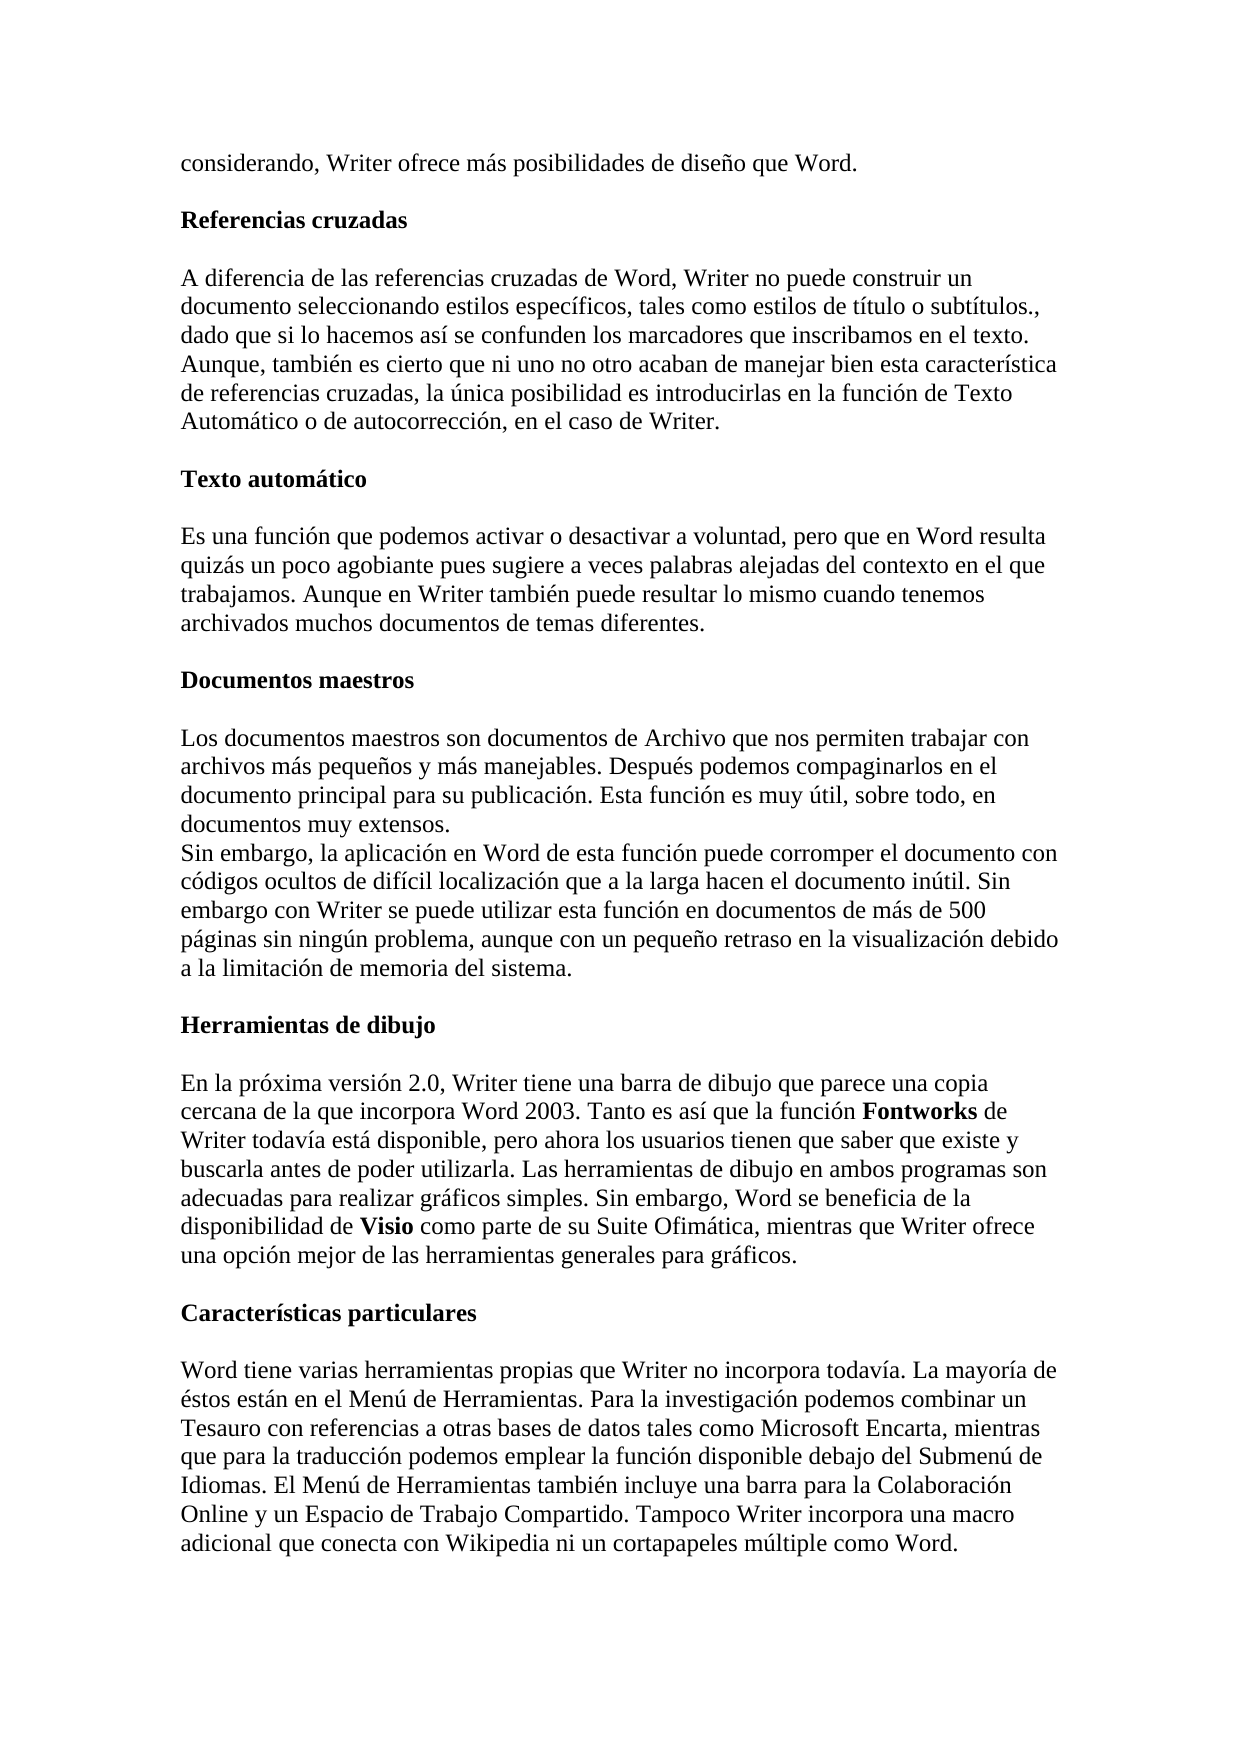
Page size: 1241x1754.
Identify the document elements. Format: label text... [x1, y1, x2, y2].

subtitle considerando, Writer ofrece más posibilidades de diseño que Word. Referencias cruzadas A diferencia de las referencias cruzadas de Word, Writer no puede construir un documento seleccionando estilos específicos, tales como estilos de título o subtítulos., dado que si lo hacemos así se confunden los marcadores que inscribamos en el texto. Aunque, también es cierto que ni uno no otro acaban de manejar bien esta característica de referencias cruzadas, la única posibilidad es introducirlas en la función de Texto Automático o de autocorrección, en el caso de Writer. Texto automático Es una función que podemos activar o desactivar a voluntad, pero que en Word resulta quizás un poco agobiante pues sugiere a veces palabras alejadas del contexto en el que trabajamos. Aunque en Writer también puede resultar lo mismo cuando tenemos archivados muchos documentos de temas diferentes. Documentos maestros Los documentos maestros son documentos de Archivo que nos permiten trabajar con archivos más pequeños y más manejables. Después podemos compaginarlos en el documento principal para su publicación. Esta función es muy útil, sobre todo, en documentos muy extensos. Sin embargo, la aplicación en Word de esta función puede corromper el documento con códigos ocultos de difícil localización que a la larga hacen el documento inútil. Sin embargo con Writer se puede utilizar esta función en documentos de más de 500 páginas sin ningún problema, aunque con un pequeño retraso en la visualización debido a la limitación de memoria del sistema. Herramientas de dibujo En la próxima versión 2.0, Writer tiene una barra de dibujo que parece una copia cercana de la que incorpora Word 2003. Tanto es así que la función Fontworks de Writer todavía está disponible, pero ahora los usuarios tienen que saber que existe y buscarla antes de poder utilizarla. Las herramientas de dibujo en ambos programas son adecuadas para realizar gráficos simples. Sin embargo, Word se beneficia de la disponibilidad de Visio como parte de su Suite Ofimática, mientras que Writer ofrece una opción mejor de las herramientas generales para gráficos. Características particulares Word tiene varias herramientas propias que Writer no incorpora todavía. La mayoría de éstos están en el Menú de Herramientas. Para la investigación podemos combinar un Tesauro con referencias a otras bases de datos tales como Microsoft Encarta, mientras que para la traducción podemos emplear la función disponible debajo del Submenú de Idiomas. El Menú de Herramientas también incluye una barra para la Colaboración Online y un Espacio de Trabajo Compartido. Tampoco Writer incorpora una macro adicional que conecta con Wikipedia ni un cortapapeles múltiple como Word. [180, 148, 1063, 1585]
